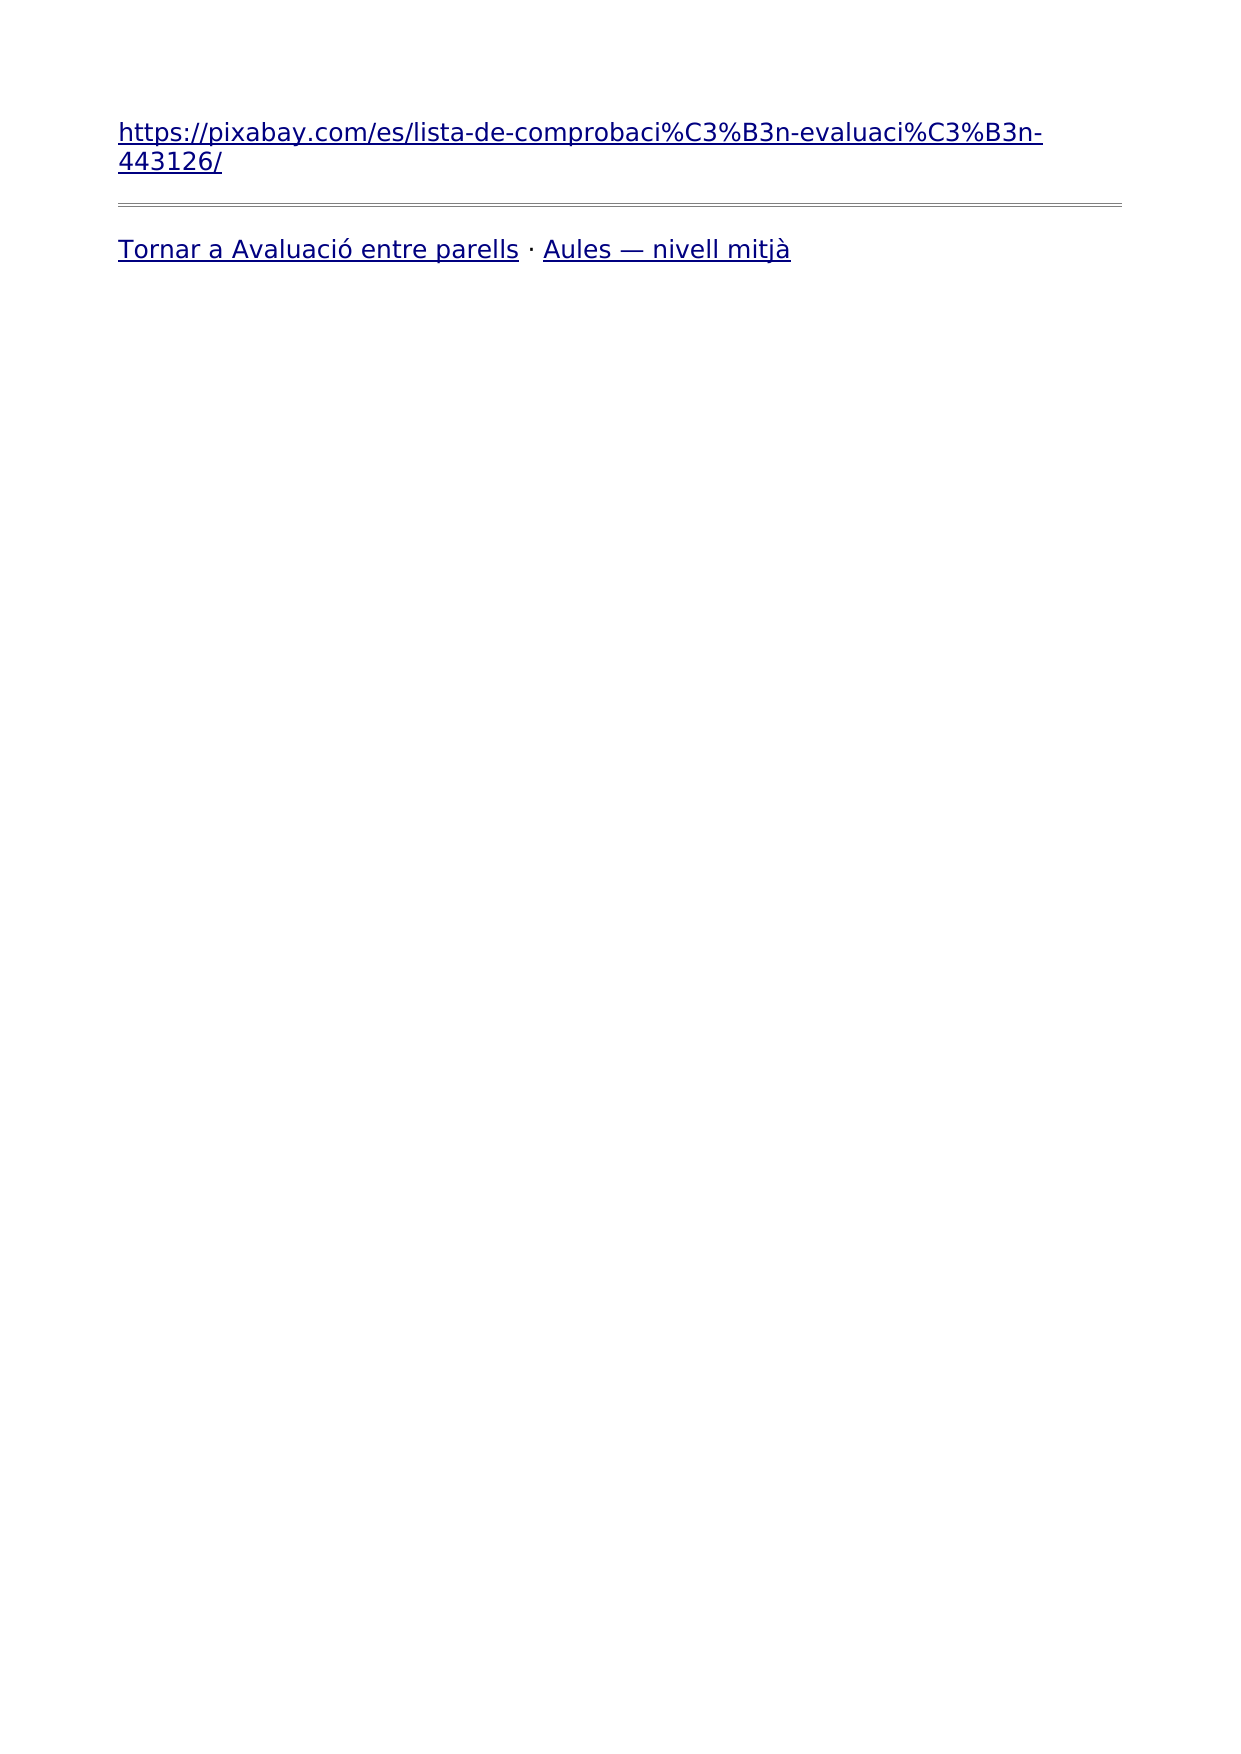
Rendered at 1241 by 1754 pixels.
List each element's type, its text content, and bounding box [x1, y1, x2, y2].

text https://pixabay.com/es/lista-de-comprobaci%C3%B3n-evaluaci%C3%B3n-443126/ [118, 118, 1122, 176]
text Tornar a Avaluació entre parells · Aules — nivell mitjà [118, 235, 1122, 264]
